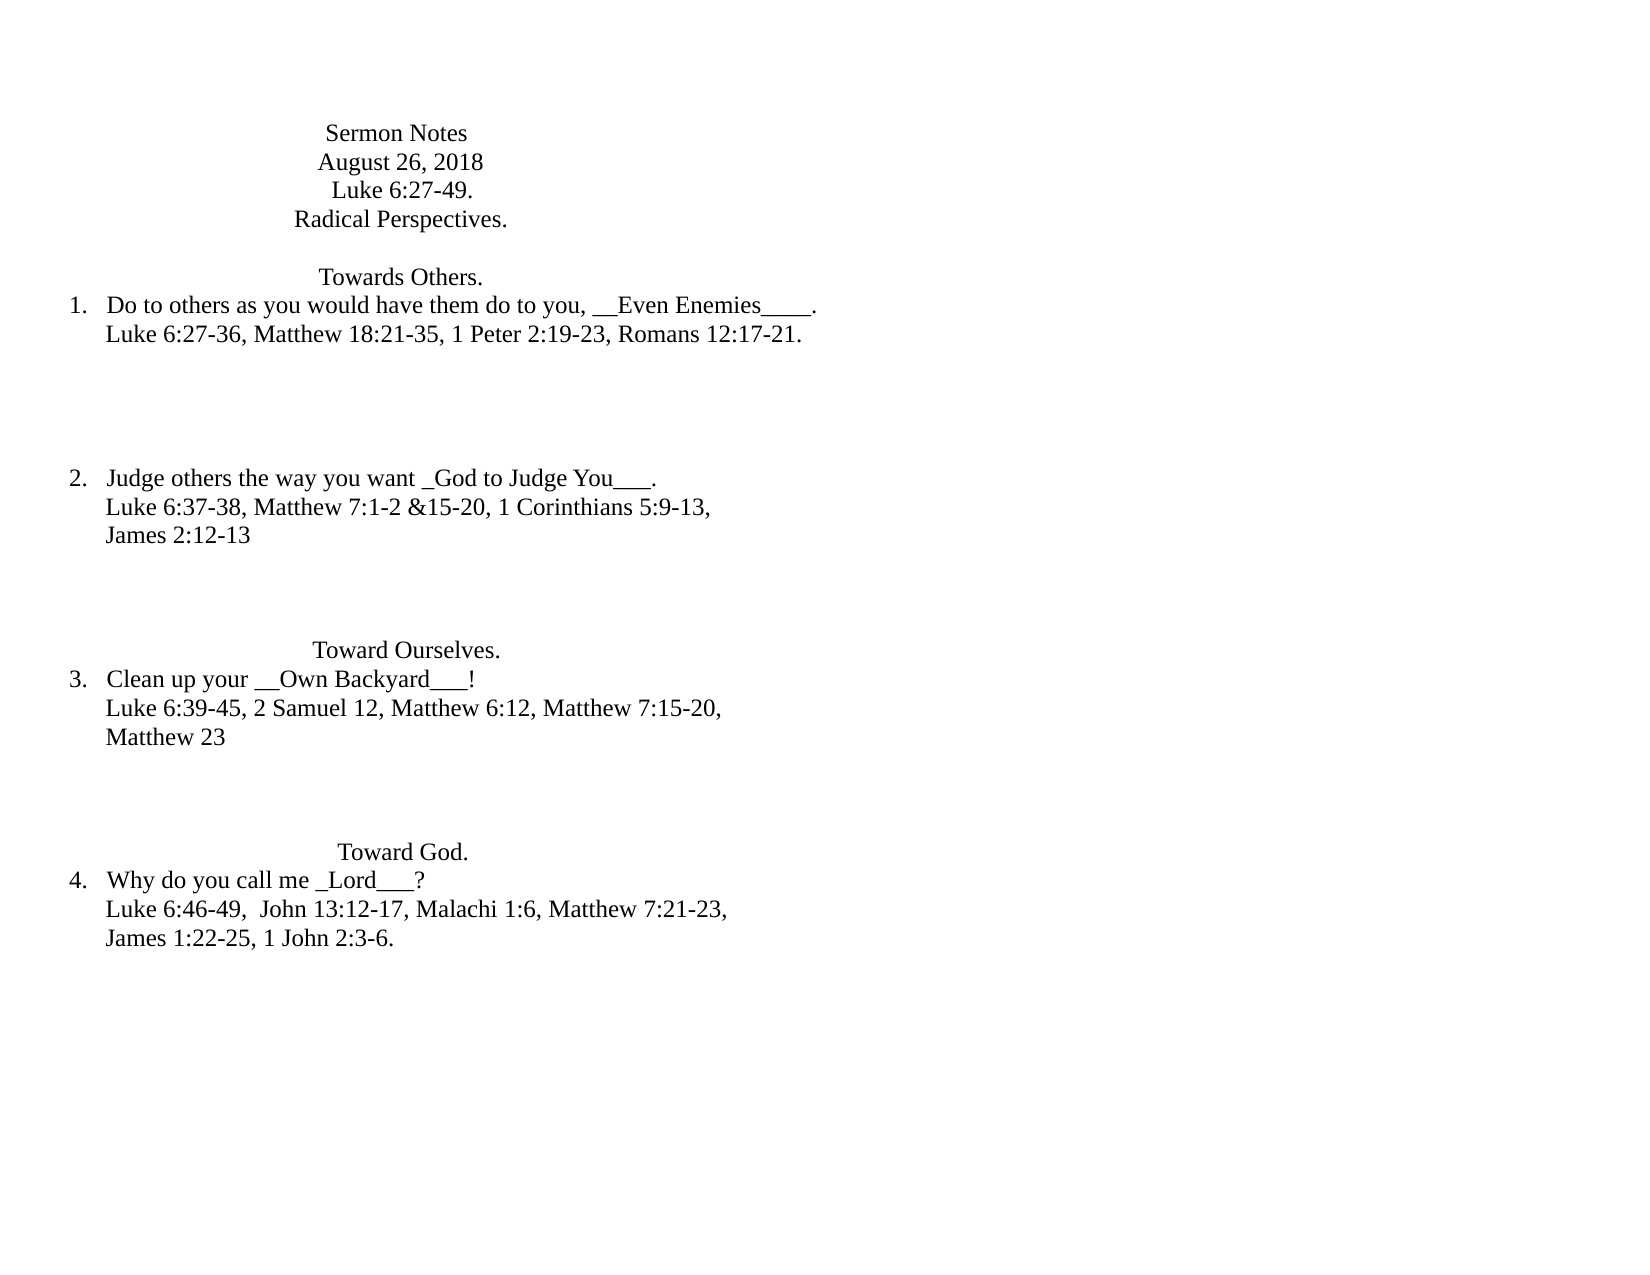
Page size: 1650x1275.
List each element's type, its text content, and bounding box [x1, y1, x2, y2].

text Sermon Notes [31, 118, 1532, 147]
text Luke 6:37-38, Matthew 7:1-2 &15-20, 1 Corinthians 5:9-13, [31, 492, 1532, 521]
text Toward God. [31, 837, 1532, 866]
text Luke 6:39-45, 2 Samuel 12, Matthew 6:12, Matthew 7:15-20, [31, 693, 1532, 722]
text Luke 6:27-36, Matthew 18:21-35, 1 Peter 2:19-23, Romans 12:17-21. [31, 319, 1532, 348]
text James 2:12-13 [31, 521, 1532, 549]
text Luke 6:27-49. [31, 176, 1532, 204]
text Radical Perspectives. [31, 204, 1532, 233]
list Clean up your __Own Backyard___! [69, 664, 1532, 693]
text Luke 6:46-49, John 13:12-17, Malachi 1:6, Matthew 7:21-23, [31, 894, 1532, 923]
text Towards Others. [31, 262, 1532, 291]
text Matthew 23 [31, 722, 1532, 751]
text Toward Ourselves. [31, 636, 1532, 664]
text August 26, 2018 [31, 147, 1532, 176]
list Why do you call me _Lord___? [69, 866, 1532, 894]
text James 1:22-25, 1 John 2:3-6. [31, 923, 1532, 952]
list Judge others the way you want _God to Judge You___. [69, 463, 1532, 492]
list Do to others as you would have them do to you, __Even Enemies____. [69, 291, 1532, 319]
